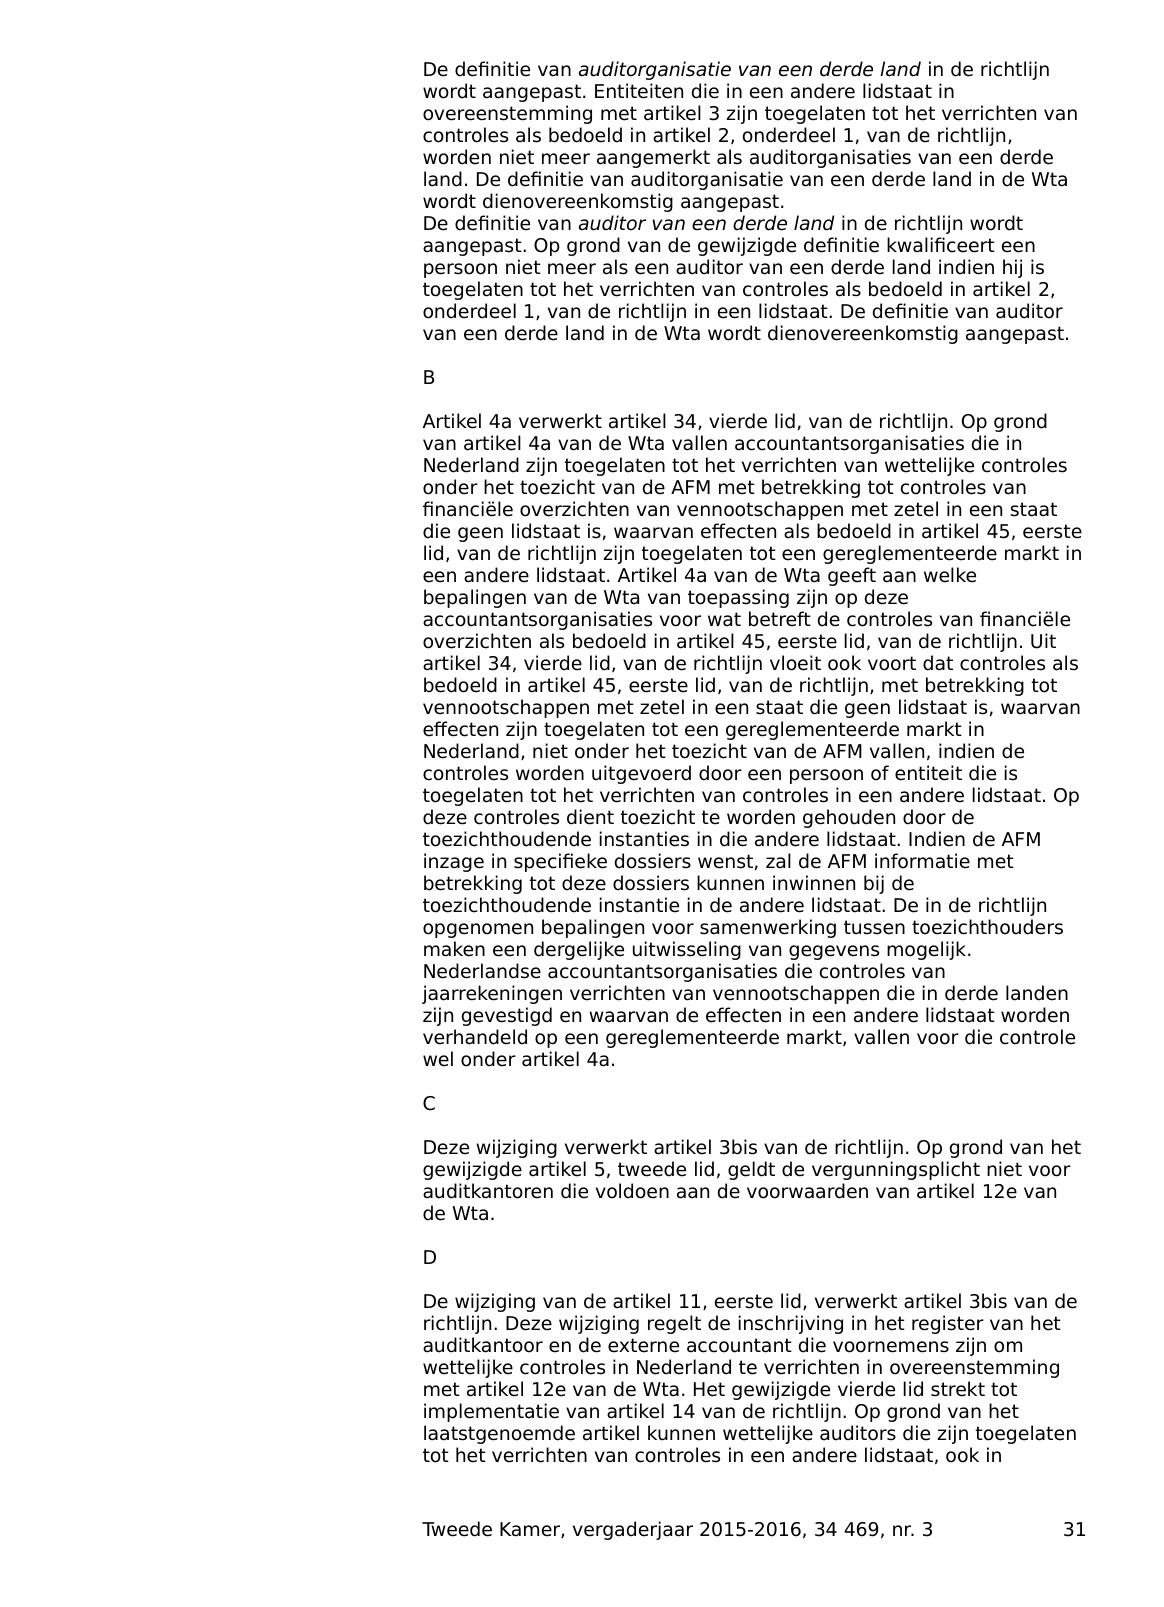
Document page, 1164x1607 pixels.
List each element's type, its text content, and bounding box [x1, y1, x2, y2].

text Artikel 4a verwerkt artikel 34, vierde lid, van de richtlijn. Op grond van artikel 4a van de Wta vallen accountantsorganisaties die in Nederland zijn toegelaten tot het verrichten van wettelijke controles onder het toezicht van de AFM met betrekking tot controles van financiële overzichten van vennootschappen met zetel in een staat die geen lidstaat is, waarvan effecten als bedoeld in artikel 45, eerste lid, van de richtlijn zijn toegelaten tot een gereglementeerde markt in een andere lidstaat. Artikel 4a van de Wta geeft aan welke bepalingen van de Wta van toepassing zijn op deze accountantsorganisaties voor wat betreft de controles van financiële overzichten als bedoeld in artikel 45, eerste lid, van de richtlijn. Uit artikel 34, vierde lid, van de richtlijn vloeit ook voort dat controles als bedoeld in artikel 45, eerste lid, van de richtlijn, met betrekking tot vennootschappen met zetel in een staat die geen lidstaat is, waarvan effecten zijn toegelaten tot een gereglementeerde markt in Nederland, niet onder het toezicht van de AFM vallen, indien de controles worden uitgevoerd door een persoon of entiteit die is toegelaten tot het verrichten van controles in een andere lidstaat. Op deze controles dient toezicht te worden gehouden door de toezichthoudende instanties in die andere lidstaat. Indien de AFM inzage in specifieke dossiers wenst, zal de AFM informatie met betrekking tot deze dossiers kunnen inwinnen bij de toezichthoudende instantie in de andere lidstaat. De in de richtlijn opgenomen bepalingen voor samenwerking tussen toezichthouders maken een dergelijke uitwisseling van gegevens mogelijk. Nederlandse accountantsorganisaties die controles van jaarrekeningen verrichten van vennootschappen die in derde landen zijn gevestigd en waarvan de effecten in een andere lidstaat worden verhandeld op een gereglementeerde markt, vallen voor die controle wel onder artikel 4a. [422, 411, 1087, 1071]
subtitle D [422, 1247, 1087, 1269]
text De wijziging van de artikel 11, eerste lid, verwerkt artikel 3bis van de richtlijn. Deze wijziging regelt de inschrijving in het register van het auditkantoor en de externe accountant die voornemens zijn om wettelijke controles in Nederland te verrichten in overeenstemming met artikel 12e van de Wta. Het gewijzigde vierde lid strekt tot implementatie van artikel 14 van de richtlijn. Op grond van het laatstgenoemde artikel kunnen wettelijke auditors die zijn toegelaten tot het verrichten van controles in een andere lidstaat, ook in [422, 1291, 1087, 1467]
text De definitie van auditor van een derde land in de richtlijn wordt aangepast. Op grond van de gewijzigde definitie kwalificeert een persoon niet meer als een auditor van een derde land indien hij is toegelaten tot het verrichten van controles als bedoeld in artikel 2, onderdeel 1, van de richtlijn in een lidstaat. De definitie van auditor van een derde land in de Wta wordt dienovereenkomstig aangepast. [422, 213, 1087, 345]
text De definitie van auditorganisatie van een derde land in de richtlijn wordt aangepast. Entiteiten die in een andere lidstaat in overeenstemming met artikel 3 zijn toegelaten tot het verrichten van controles als bedoeld in artikel 2, onderdeel 1, van de richtlijn, worden niet meer aangemerkt als auditorganisaties van een derde land. De definitie van auditorganisatie van een derde land in de Wta wordt dienovereenkomstig aangepast. [422, 59, 1087, 213]
subtitle C [422, 1093, 1087, 1115]
text Deze wijziging verwerkt artikel 3bis van de richtlijn. Op grond van het gewijzigde artikel 5, tweede lid, geldt de vergunningsplicht niet voor auditkantoren die voldoen aan de voorwaarden van artikel 12e van de Wta. [422, 1137, 1087, 1225]
subtitle B [422, 367, 1087, 389]
